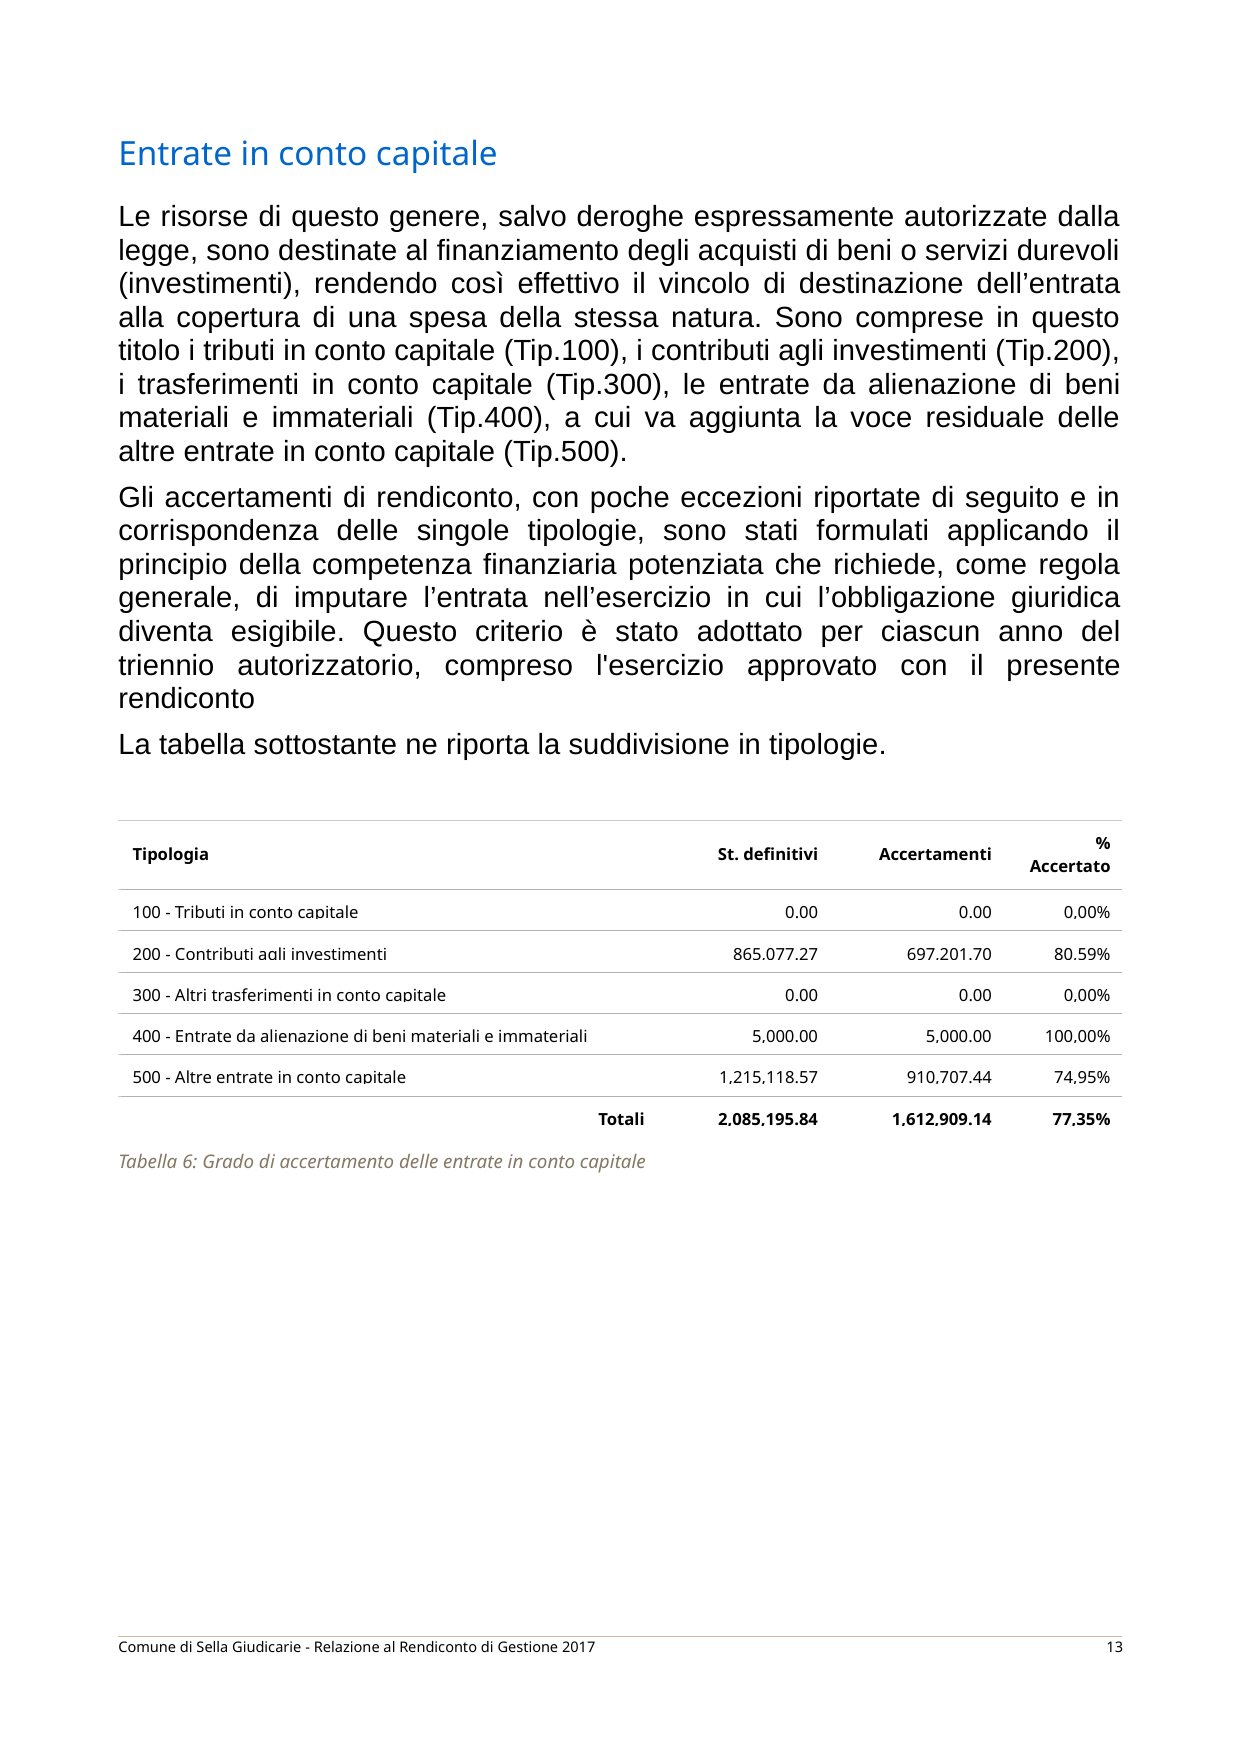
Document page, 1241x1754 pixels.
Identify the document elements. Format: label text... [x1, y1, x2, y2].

table_cell 5.000,00 [656, 1014, 830, 1054]
table_cell 77,35% [1004, 1097, 1122, 1137]
table_cell 0,00 [656, 973, 830, 1013]
table_cell 1.612.909,14 [830, 1097, 1003, 1137]
table_cell 697.201,70 [830, 931, 1003, 972]
table_cell 500 - Altre entrate in conto capitale [121, 1055, 656, 1096]
table_cell Tipologia [121, 821, 656, 889]
table_cell 80,59% [1004, 931, 1122, 972]
table_cell 0,00 [830, 973, 1003, 1013]
table_cell % Accertato [1004, 821, 1122, 889]
text Gli accertamenti di rendiconto, con poche eccezioni riportate di seguito e in corrispondenza delle singole tipologie, sono stati formulati applicando il principio della competenza finanziaria potenziata che richiede, come regola generale, di imputare l’entrata nell’esercizio in cui l’obbligazione giuridica diventa esigibile. Questo criterio è stato adottato per ciascun anno del triennio autorizzatorio, compreso l'esercizio approvato con il presente rendiconto [118, 480, 1122, 714]
text Tabella 6: Grado di accertamento delle entrate in conto capitale [118, 1149, 1122, 1174]
table_cell 910.707,44 [830, 1055, 1003, 1096]
text Le risorse di questo genere, salvo deroghe espressamente autorizzate dalla legge, sono destinate al finanziamento degli acquisti di beni o servizi durevoli (investimenti), rendendo così effettivo il vincolo di destinazione dell’entrata alla copertura di una spesa della stessa natura. Sono comprese in questo titolo i tributi in conto capitale (Tip.100), i contributi agli investimenti (Tip.200), i trasferimenti in conto capitale (Tip.300), le entrate da alienazione di beni materiali e immateriali (Tip.400), a cui va aggiunta la voce residuale delle altre entrate in conto capitale (Tip.500). [118, 199, 1122, 467]
text La tabella sottostante ne riporta la suddivisione in tipologie. [118, 727, 1122, 761]
table_cell 100 - Tributi in conto capitale [121, 890, 656, 930]
table_cell 0,00 [830, 890, 1003, 930]
table_cell 2.085.195,84 [656, 1097, 830, 1137]
table_cell 400 - Entrate da alienazione di beni materiali e immateriali [121, 1014, 656, 1054]
table_cell 5.000,00 [830, 1014, 1003, 1054]
table_cell 200 - Contributi agli investimenti [121, 931, 656, 972]
table_cell 865.077,27 [656, 931, 830, 972]
table_cell 1.215.118,57 [656, 1055, 830, 1096]
table_cell 100,00% [1004, 1014, 1122, 1054]
table_cell 74,95% [1004, 1055, 1122, 1096]
table_cell 0,00% [1004, 973, 1122, 1013]
table_cell St. definitivi [656, 821, 830, 889]
table_cell 300 - Altri trasferimenti in conto capitale [121, 973, 656, 1013]
table_cell 0,00% [1004, 890, 1122, 930]
table_cell Accertamenti [830, 821, 1003, 889]
text Entrate in conto capitale [118, 130, 1122, 175]
table_cell Totali [121, 1097, 656, 1137]
table_cell 0,00 [656, 890, 830, 930]
